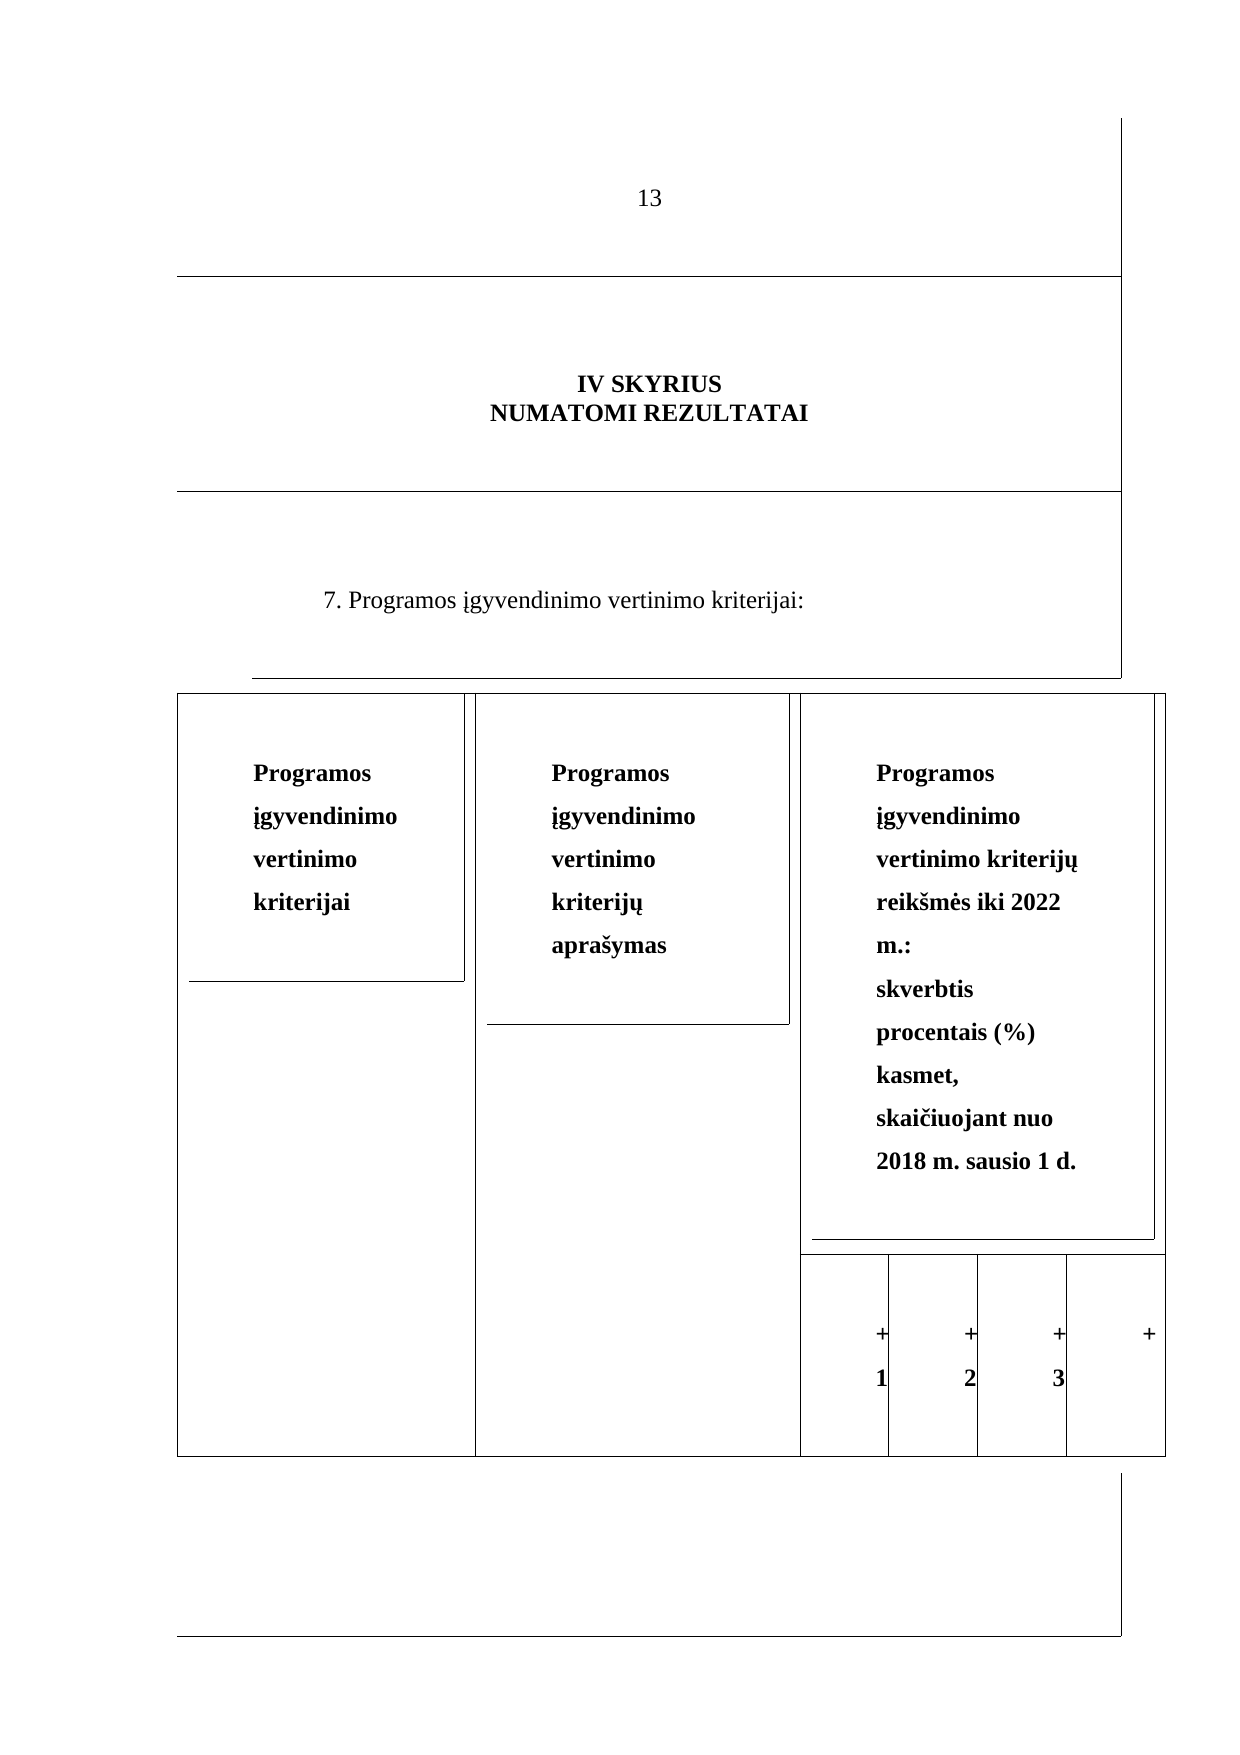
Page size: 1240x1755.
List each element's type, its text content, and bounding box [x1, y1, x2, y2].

text 7. Programos įgyvendinimo vertinimo kriterijai: [252, 585, 1121, 678]
text Numatomi REZULTATAI [177, 398, 1121, 491]
text IV SKYRIUS [177, 369, 1121, 398]
table_cell + 4 m. [1067, 1255, 1165, 1456]
table_cell +2 m. [889, 1255, 977, 1456]
table_header Programos įgyvendinimo vertinimo kriterijų aprašymas [476, 694, 800, 1456]
table_cell +1 m. [801, 1255, 888, 1456]
table_header Programos įgyvendinimo vertinimo kriterijai [178, 694, 475, 1456]
table_cell +3 m. [978, 1255, 1066, 1456]
table_header Programos įgyvendinimo vertinimo kriterijų reikšmės iki 2022 m.: skverbtis procentais (%) kasmet, skaičiuojant nuo 2018 m. sausio 1 d. [801, 694, 1165, 1254]
